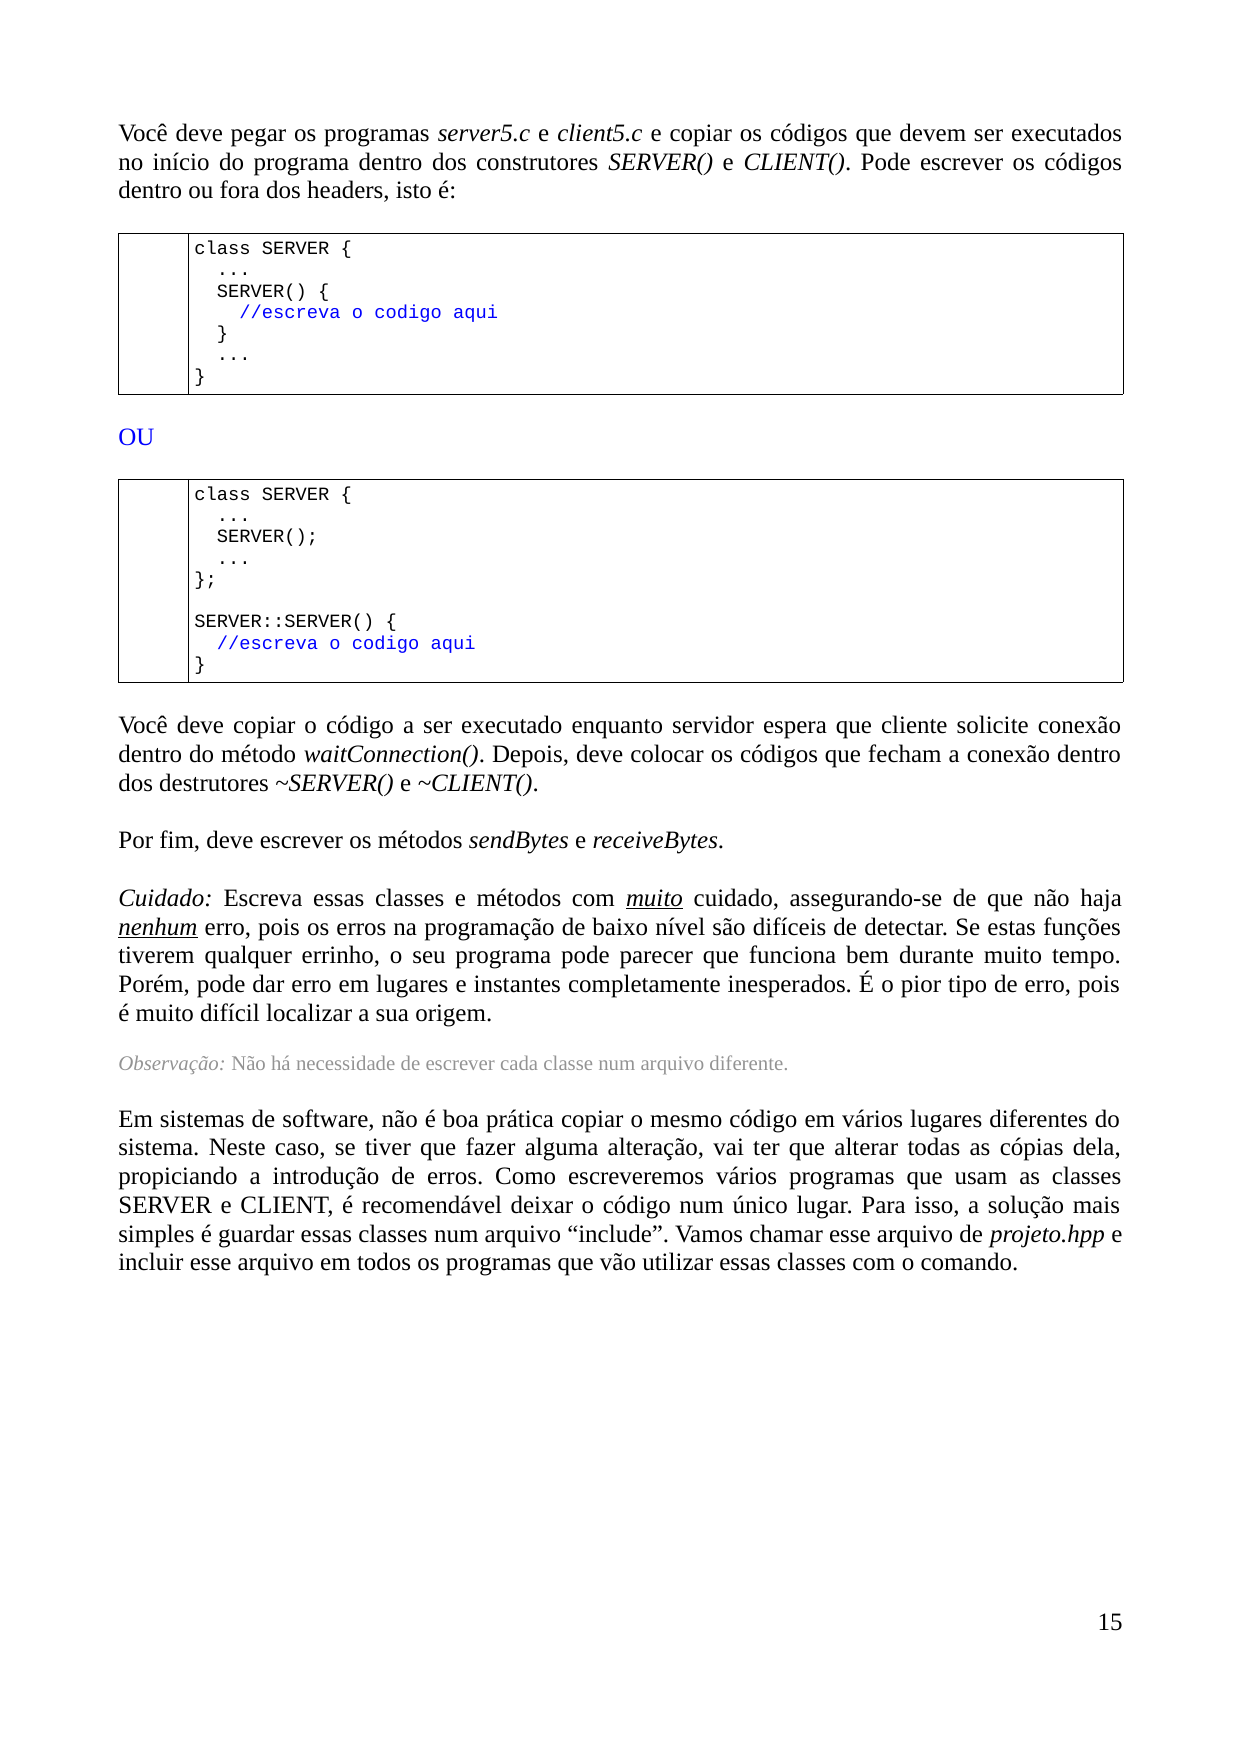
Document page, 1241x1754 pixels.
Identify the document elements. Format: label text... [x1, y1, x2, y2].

text Cuidado: Escreva essas classes e métodos com muito cuidado, assegurando-se de que não haja nenhum erro, pois os erros na programação de baixo nível são difíceis de detectar. Se estas funções tiverem qualquer errinho, o seu programa pode parecer que funciona bem durante muito tempo. Porém, pode dar erro em lugares e instantes completamente inesperados. É o pior tipo de erro, pois é muito difícil localizar a sua origem. [118, 883, 1122, 1027]
text Em sistemas de software, não é boa prática copiar o mesmo código em vários lugares diferentes do sistema. Neste caso, se tiver que fazer alguma alteração, vai ter que alterar todas as cópias dela, propiciando a introdução de erros. Como escreveremos vários programas que usam as classes SERVER e CLIENT, é recomendável deixar o código num único lugar. Para isso, a solução mais simples é guardar essas classes num arquivo “include”. Vamos chamar esse arquivo de projeto.hpp e incluir esse arquivo em todos os programas que vão utilizar essas classes com o comando. [118, 1104, 1122, 1276]
text Você deve copiar o código a ser executado enquanto servidor espera que cliente solicite conexão dentro do método waitConnection(). Depois, deve colocar os códigos que fecham a conexão dentro dos destrutores ~SERVER() e ~CLIENT(). [118, 711, 1122, 797]
table_header [119, 234, 188, 393]
text Observação: Não há necessidade de escrever cada classe num arquivo diferente. [118, 1051, 1122, 1075]
text Por fim, deve escrever os métodos sendBytes e receiveBytes. [118, 826, 1122, 854]
table_header [119, 480, 188, 682]
table_header class SERVER { ... SERVER() { //escreva o codigo aqui } ... } [189, 234, 1123, 393]
table_header class SERVER { ... SERVER(); ... }; SERVER::SERVER() { //escreva o codigo aqui } [189, 480, 1123, 682]
text OU [118, 422, 1122, 451]
text Você deve pegar os programas server5.c e client5.c e copiar os códigos que devem ser executados no início do programa dentro dos construtores SERVER() e CLIENT(). Pode escrever os códigos dentro ou fora dos headers, isto é: [118, 118, 1122, 204]
